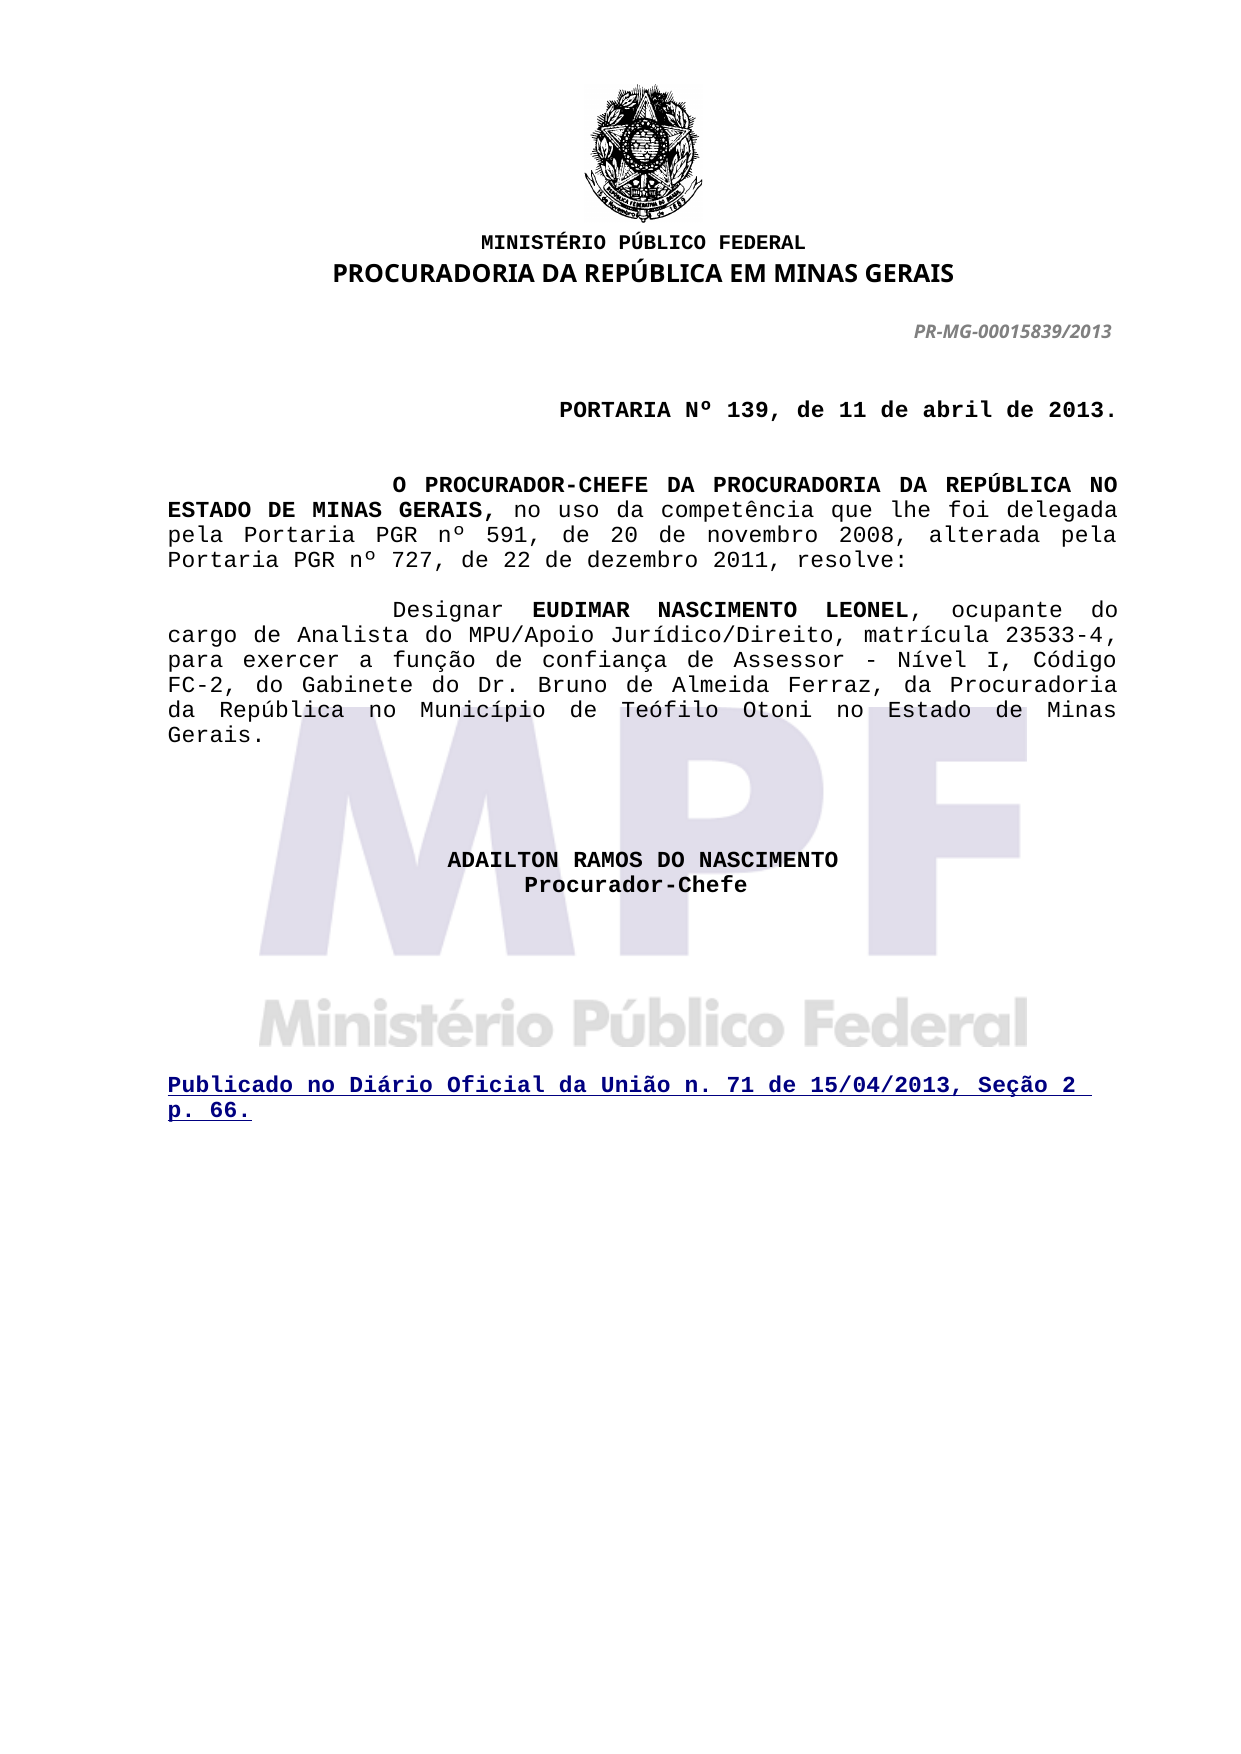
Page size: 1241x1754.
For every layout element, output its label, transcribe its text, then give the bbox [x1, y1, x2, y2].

text Designar EUDIMAR NASCIMENTO LEONEL, ocupante do cargo de Analista do MPU/Apoio Jurídico/Direito, matrícula 23533-4, para exercer a função de confiança de Assessor - Nível I, Código FC-2, do Gabinete do Dr. Bruno de Almeida Ferraz, da Procuradoria da República no Município de Teófilo Otoni no Estado de Minas Gerais. [167, 598, 1119, 748]
text Publicado no Diário Oficial da União n. 71 de 15/04/2013, Seção 2 p. 66. [167, 1073, 1119, 1123]
text PORTARIA Nº 139, de 11 de abril de 2013. [167, 398, 1119, 423]
text PR-MG-00015839/2013 [167, 318, 1119, 344]
picture [259, 748, 1027, 848]
picture [259, 898, 1027, 1047]
text O PROCURADOR-CHEFE DA PROCURADORIA DA REPÚBLICA NO ESTADO DE MINAS GERAIS, no uso da competência que lhe foi delegada pela Portaria PGR nº 591, de 20 de novembro 2008, alterada pela Portaria PGR nº 727, de 22 de dezembro 2011, resolve: [167, 473, 1119, 573]
text Procurador-Chefe [167, 873, 1119, 898]
picture [584, 84, 703, 223]
text ADAILTON RAMOS DO NASCIMENTO [167, 848, 1119, 873]
